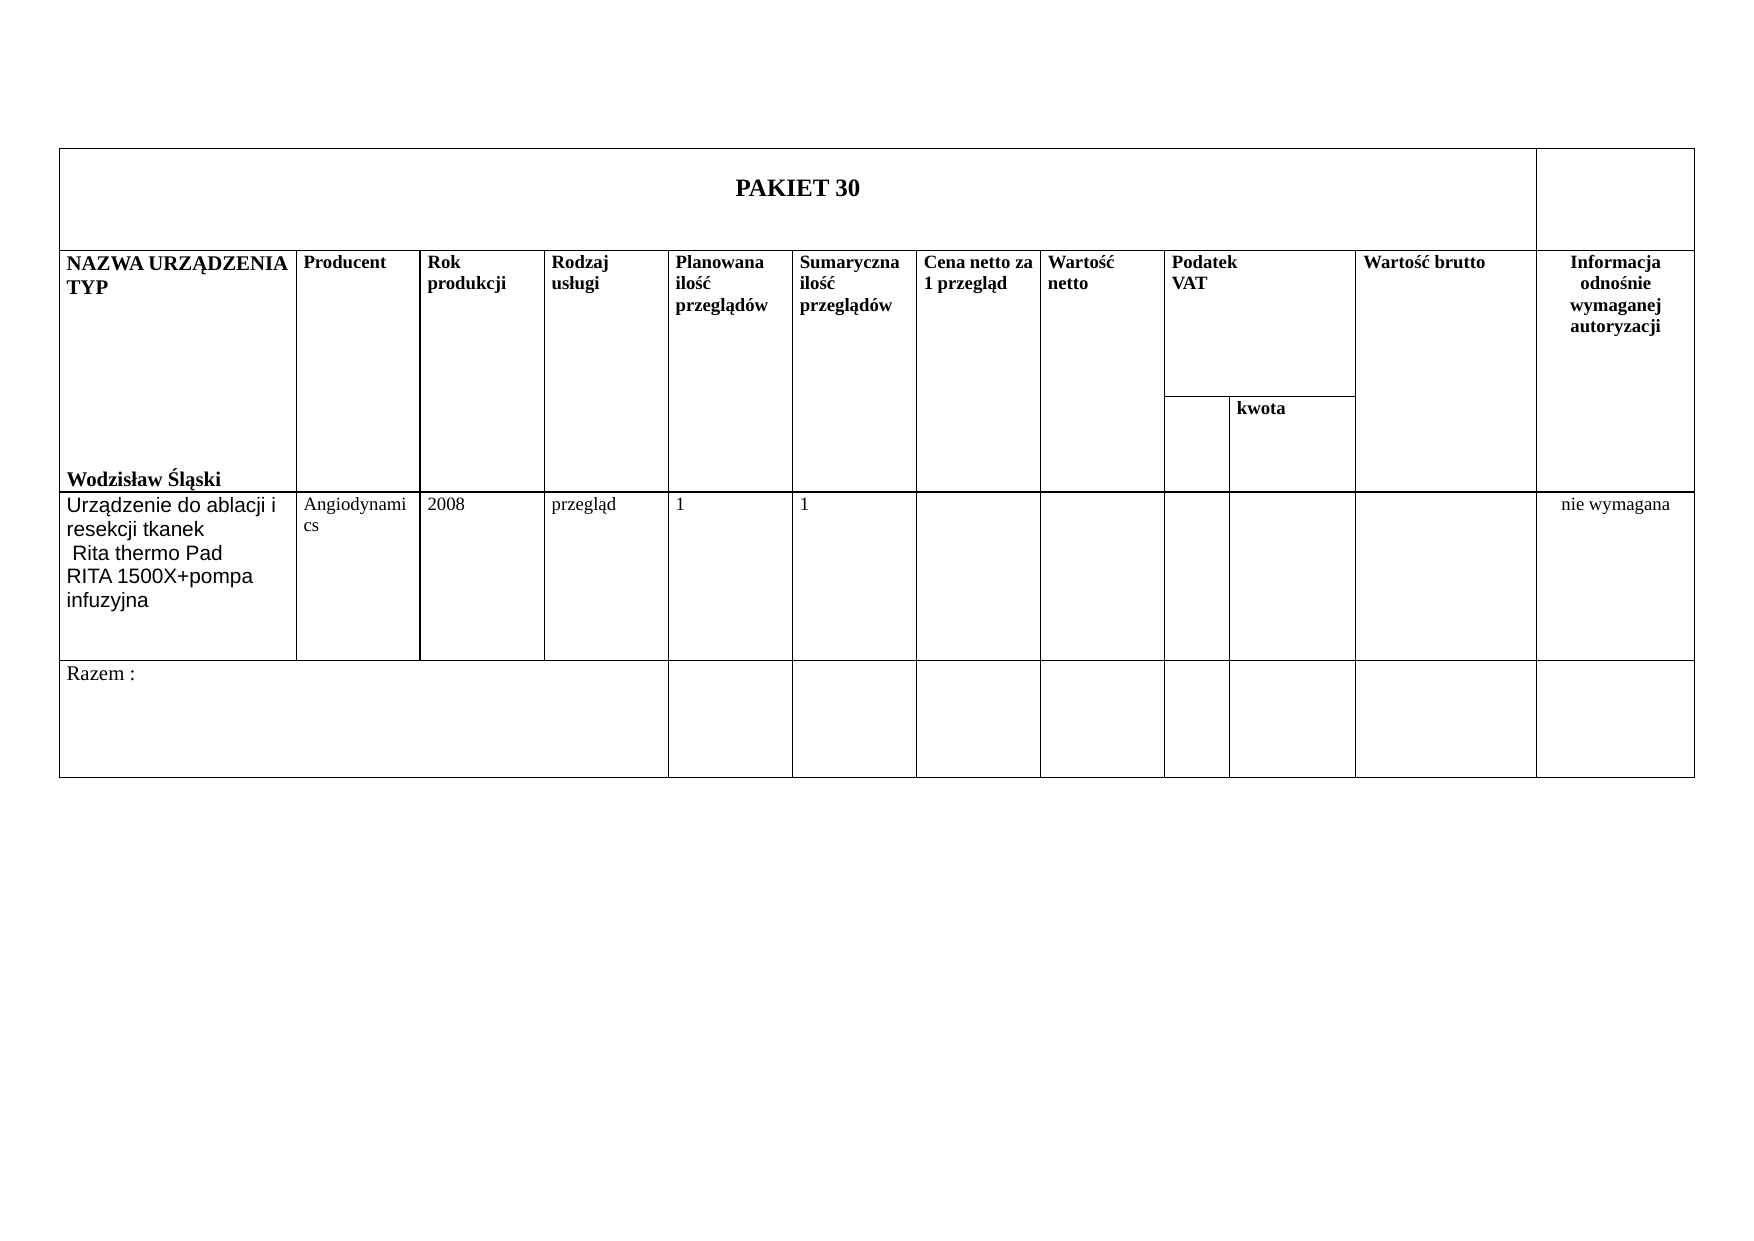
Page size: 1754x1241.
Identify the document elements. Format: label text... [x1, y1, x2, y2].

table_cell [917, 661, 1040, 777]
table_cell 1 [793, 493, 916, 660]
table_cell 1 [669, 493, 792, 660]
table_cell [1537, 661, 1694, 777]
table_cell [1041, 661, 1164, 777]
table_cell [793, 661, 916, 777]
table_cell Wartość netto [1041, 251, 1164, 491]
table_cell Producent [297, 251, 419, 491]
table_cell [1230, 661, 1355, 777]
table_cell Sumaryczna ilość przeglądów [793, 251, 916, 491]
table_cell NAZWA URZĄDZENIA TYP Wodzisław Śląski [60, 251, 296, 491]
table_cell Rok produkcji [421, 251, 544, 491]
table_cell Wartość brutto [1356, 251, 1536, 491]
table_cell przegląd [545, 493, 668, 660]
table_cell [1041, 493, 1164, 660]
table_cell Rodzaj usługi [545, 251, 668, 491]
table_cell Razem : [60, 661, 668, 777]
table_cell kwota [1230, 397, 1355, 491]
table_cell [1356, 661, 1536, 777]
table_header [1537, 149, 1694, 250]
table_cell nie wymagana [1537, 493, 1694, 660]
table_cell Podatek VAT [1165, 251, 1355, 396]
table_cell Cena netto za 1 przegląd [917, 251, 1040, 491]
table_cell [669, 661, 792, 777]
table_cell 2008 [421, 493, 544, 660]
table_cell [1165, 493, 1229, 660]
table_cell [1230, 493, 1355, 660]
table_cell [1165, 661, 1229, 777]
table_cell Planowana ilość przeglądów [669, 251, 792, 491]
table_cell [917, 493, 1040, 660]
table_cell  [1165, 397, 1229, 491]
table_cell [1356, 493, 1536, 660]
table_cell Informacja odnośnie wymaganej autoryzacji [1537, 251, 1694, 491]
table_header PAKIET 30 [60, 149, 1536, 250]
table_cell Angiodynamics [297, 493, 419, 660]
table_cell Urządzenie do ablacji i resekcji tkanek Rita thermo Pad RITA 1500X+pompa infuzyjna [60, 493, 296, 660]
